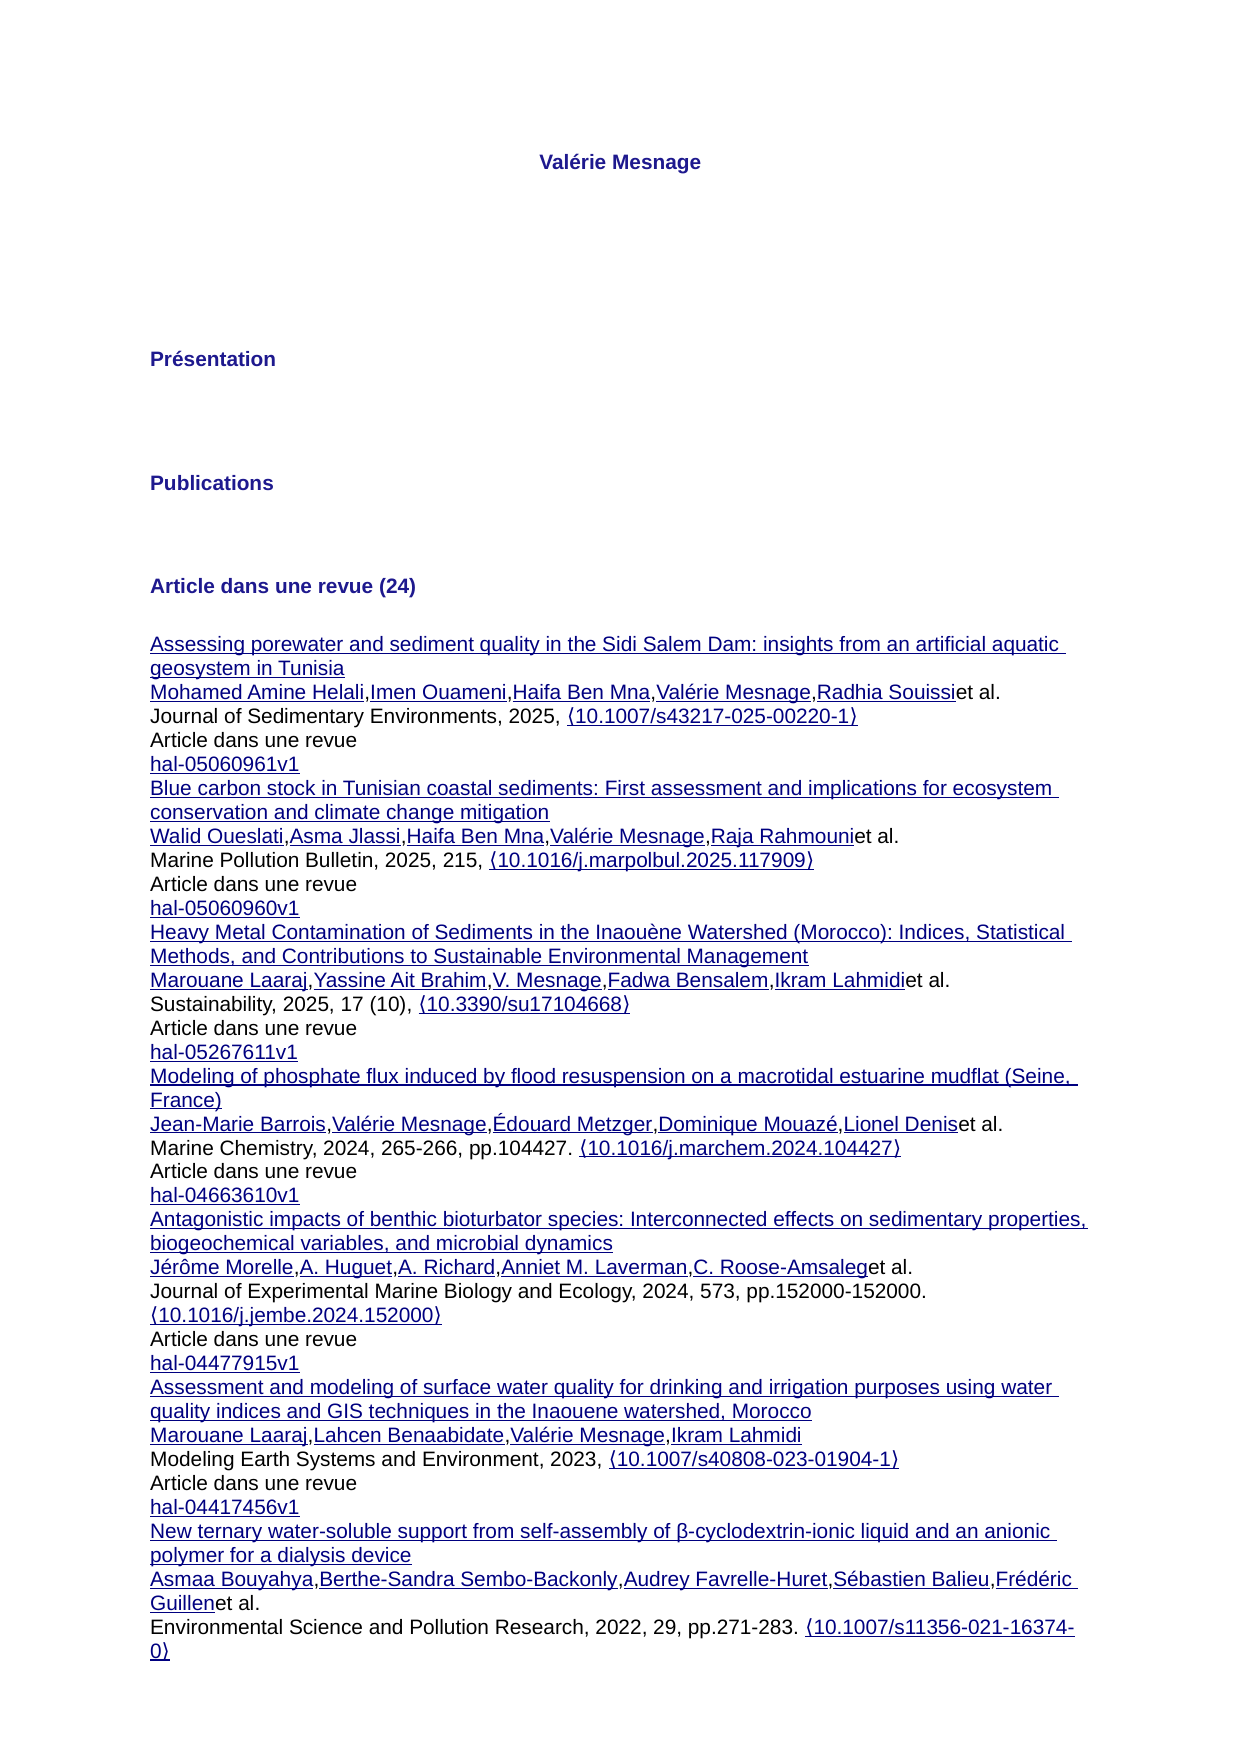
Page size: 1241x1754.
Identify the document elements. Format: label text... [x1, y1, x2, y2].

table_header Assessing porewater and sediment quality in the Sidi Salem Dam: insights from an artificial aquatic geosystem in Tunisia Mohamed Amine Helali,Imen Ouameni,Haifa Ben Mna,Valérie Mesnage,Radhia Souissiet al. Journal of Sedimentary Environments, 2025, ⟨10.1007/s43217-025-00220-1⟩ Article dans une revue hal-05060961v1 [150, 632, 1090, 776]
table_cell Heavy Metal Contamination of Sediments in the Inaouène Watershed (Morocco): Indices, Statistical Methods, and Contributions to Sustainable Environmental Management Marouane Laaraj,Yassine Ait Brahim,V. Mesnage,Fadwa Bensalem,Ikram Lahmidiet al. Sustainability, 2025, 17 (10), ⟨10.3390/su17104668⟩ Article dans une revue hal-05267611v1 [150, 920, 1090, 1063]
subtitle Valérie Mesnage [150, 150, 1090, 174]
table_cell New ternary water-soluble support from self-assembly of β-cyclodextrin-ionic liquid and an anionic polymer for a dialysis device Asmaa Bouyahya,Berthe-Sandra Sembo-Backonly,Audrey Favrelle-Huret,Sébastien Balieu,Frédéric Guillenet al. Environmental Science and Pollution Research, 2022, 29, pp.271-283. ⟨10.1007/s11356-021-16374-0⟩ [150, 1519, 1090, 1662]
table_cell Modeling of phosphate flux induced by flood resuspension on a macrotidal estuarine mudflat (Seine, France) Jean-Marie Barrois,Valérie Mesnage,Édouard Metzger,Dominique Mouazé,Lionel Deniset al. Marine Chemistry, 2024, 265-266, pp.104427. ⟨10.1016/j.marchem.2024.104427⟩ Article dans une revue hal-04663610v1 [150, 1064, 1090, 1207]
table_cell Antagonistic impacts of benthic bioturbator species: Interconnected effects on sedimentary properties, biogeochemical variables, and microbial dynamics Jérôme Morelle,A. Huguet,A. Richard,Anniet M. Laverman,C. Roose-Amsaleget al. Journal of Experimental Marine Biology and Ecology, 2024, 573, pp.152000-152000. ⟨10.1016/j.jembe.2024.152000⟩ Article dans une revue hal-04477915v1 [150, 1207, 1090, 1375]
table_cell Blue carbon stock in Tunisian coastal sediments: First assessment and implications for ecosystem conservation and climate change mitigation Walid Oueslati,Asma Jlassi,Haifa Ben Mna,Valérie Mesnage,Raja Rahmouniet al. Marine Pollution Bulletin, 2025, 215, ⟨10.1016/j.marpolbul.2025.117909⟩ Article dans une revue hal-05060960v1 [150, 776, 1090, 920]
subtitle Article dans une revue (24) [150, 574, 1090, 598]
subtitle Présentation [150, 347, 1090, 371]
subtitle Publications [150, 471, 1090, 495]
table_cell Assessment and modeling of surface water quality for drinking and irrigation purposes using water quality indices and GIS techniques in the Inaouene watershed, Morocco Marouane Laaraj,Lahcen Benaabidate,Valérie Mesnage,Ikram Lahmidi Modeling Earth Systems and Environment, 2023, ⟨10.1007/s40808-023-01904-1⟩ Article dans une revue hal-04417456v1 [150, 1375, 1090, 1519]
